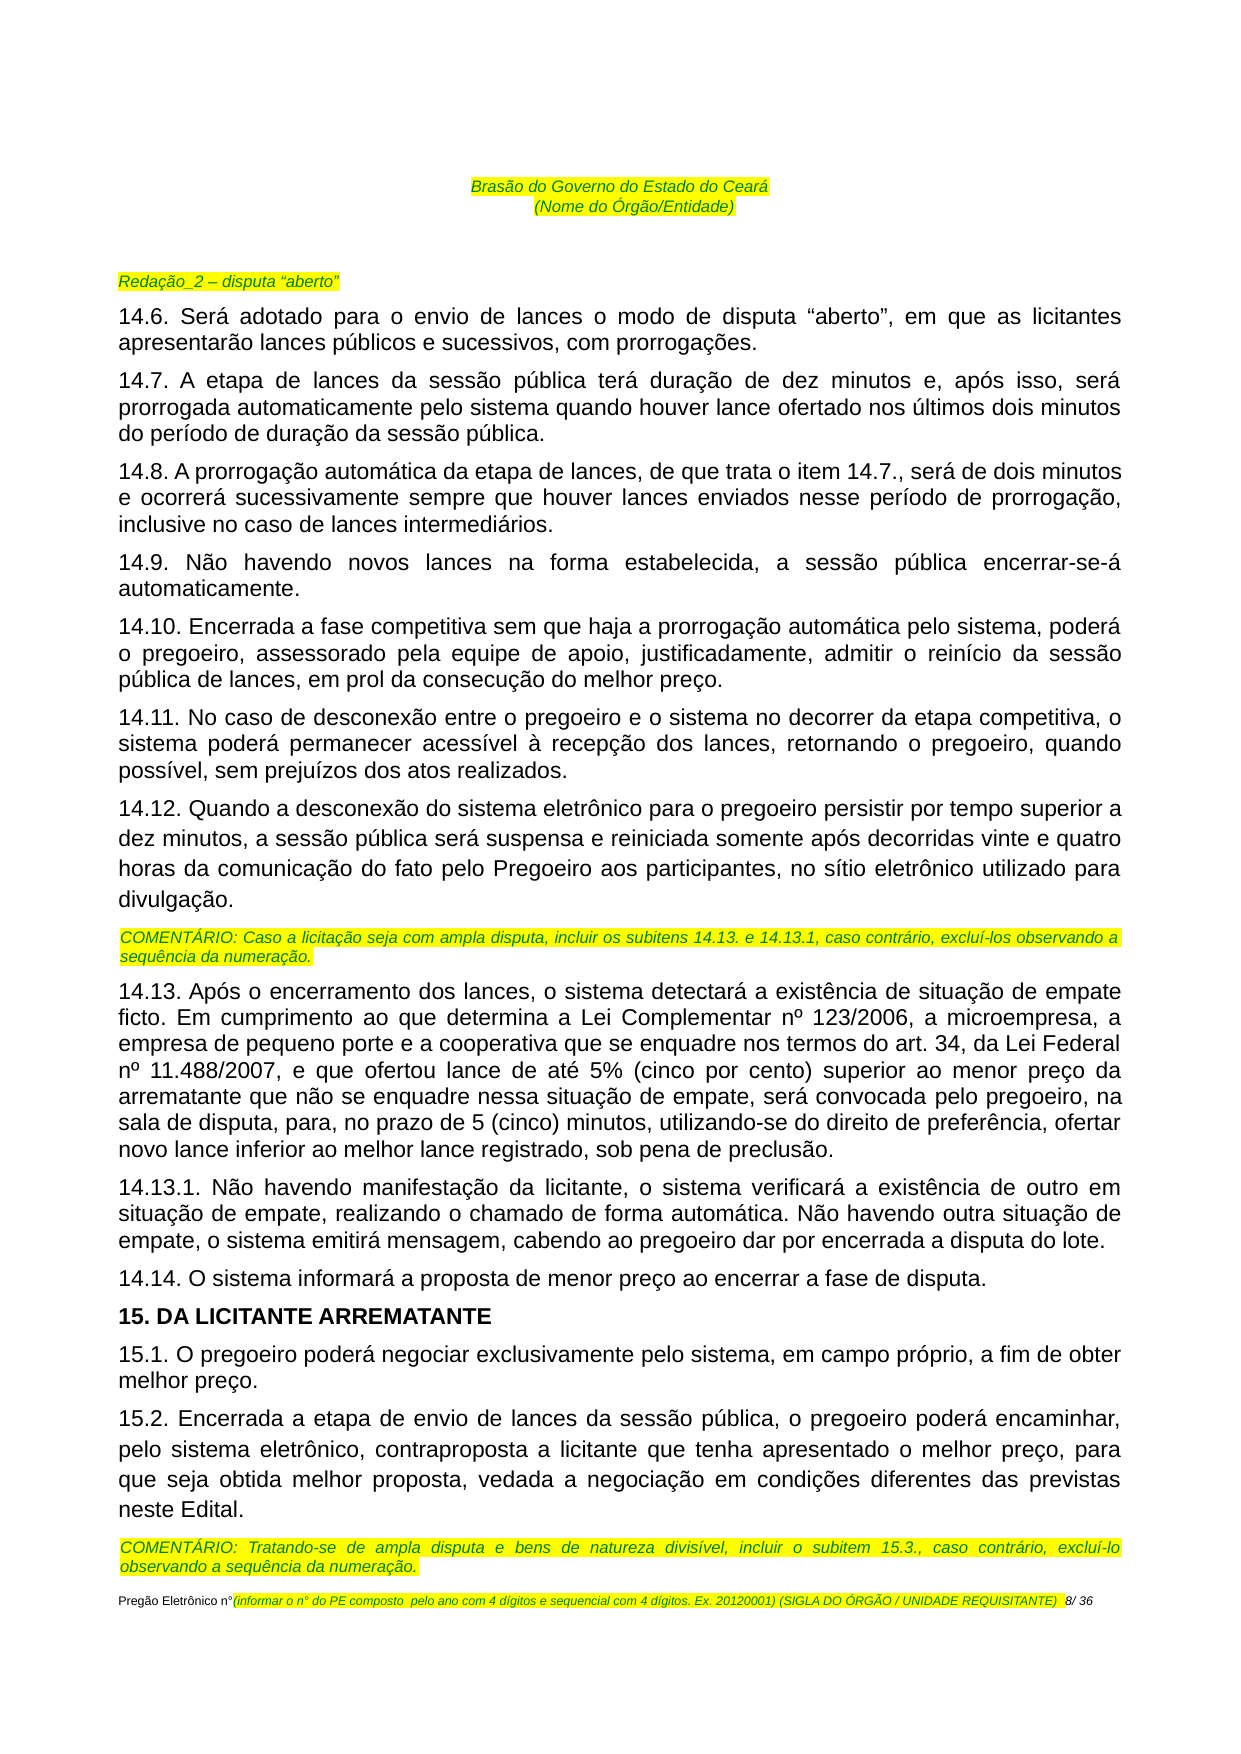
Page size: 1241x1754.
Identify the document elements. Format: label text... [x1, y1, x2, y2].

text 14.10. Encerrada a fase competitiva sem que haja a prorrogação automática pelo sistema, poderá o pregoeiro, assessorado pela equipe de apoio, justificadamente, admitir o reinício da sessão pública de lances, em prol da consecução do melhor preço. [118, 613, 1122, 692]
text COMENTÁRIO: Caso a licitação seja com ampla disputa, incluir os subitens 14.13. e 14.13.1, caso contrário, excluí-los observando a sequência da numeração. [120, 927, 1122, 966]
text 14.7. A etapa de lances da sessão pública terá duração de dez minutos e, após isso, será prorrogada automaticamente pelo sistema quando houver lance ofertado nos últimos dois minutos do período de duração da sessão pública. [118, 367, 1122, 446]
list 15.2. Encerrada a etapa de envio de lances da sessão pública, o pregoeiro poderá encaminhar, pelo sistema eletrônico, contraproposta a licitante que tenha apresentado o melhor preço, para que seja obtida melhor proposta, vedada a negociação em condições diferentes das previstas neste Edital. [118, 1405, 1122, 1522]
text 14.13.1. Não havendo manifestação da licitante, o sistema verificará a existência de outro em situação de empate, realizando o chamado de forma automática. Não havendo outra situação de empate, o sistema emitirá mensagem, cabendo ao pregoeiro dar por encerrada a disputa do lote. [118, 1174, 1122, 1253]
text 14.13. Após o encerramento dos lances, o sistema detectará a existência de situação de empate ficto. Em cumprimento ao que determina a Lei Complementar nº 123/2006, a microempresa, a empresa de pequeno porte e a cooperativa que se enquadre nos termos do art. 34, da Lei Federal nº 11.488/2007, e que ofertou lance de até 5% (cinco por cento) superior ao menor preço da arrematante que não se enquadre nessa situação de empate, será convocada pelo pregoeiro, na sala de disputa, para, no prazo de 5 (cinco) minutos, utilizando-se do direito de preferência, ofertar novo lance inferior ao melhor lance registrado, sob pena de preclusão. [118, 978, 1122, 1162]
text 14.11. No caso de desconexão entre o pregoeiro e o sistema no decorrer da etapa competitiva, o sistema poderá permanecer acessível à recepção dos lances, retornando o pregoeiro, quando possível, sem prejuízos dos atos realizados. [118, 704, 1122, 783]
text Redação_2 – disputa “aberto” [118, 272, 1122, 291]
text 14.6. Será adotado para o envio de lances o modo de disputa “aberto”, em que as licitantes apresentarão lances públicos e sucessivos, com prorrogações. [118, 303, 1122, 355]
text COMENTÁRIO: Tratando-se de ampla disputa e bens de natureza divisível, incluir o subitem 15.3., caso contrário, excluí-lo observando a sequência da numeração. [120, 1538, 1122, 1576]
list 14.12. Quando a desconexão do sistema eletrônico para o pregoeiro persistir por tempo superior a dez minutos, a sessão pública será suspensa e reiniciada somente após decorridas vinte e quatro horas da comunicação do fato pelo Pregoeiro aos participantes, no sítio eletrônico utilizado para divulgação. [118, 795, 1122, 912]
text 14.9. Não havendo novos lances na forma estabelecida, a sessão pública encerrar-se-á automaticamente. [118, 549, 1122, 601]
text 15.1. O pregoeiro poderá negociar exclusivamente pelo sistema, em campo próprio, a fim de obter melhor preço. [118, 1341, 1122, 1394]
text 15. DA LICITANTE ARREMATANTE [118, 1303, 1122, 1329]
text 14.14. O sistema informará a proposta de menor preço ao encerrar a fase de disputa. [118, 1265, 1122, 1291]
text 14.8. A prorrogação automática da etapa de lances, de que trata o item 14.7., será de dois minutos e ocorrerá sucessivamente sempre que houver lances enviados nesse período de prorrogação, inclusive no caso de lances intermediários. [118, 458, 1122, 537]
